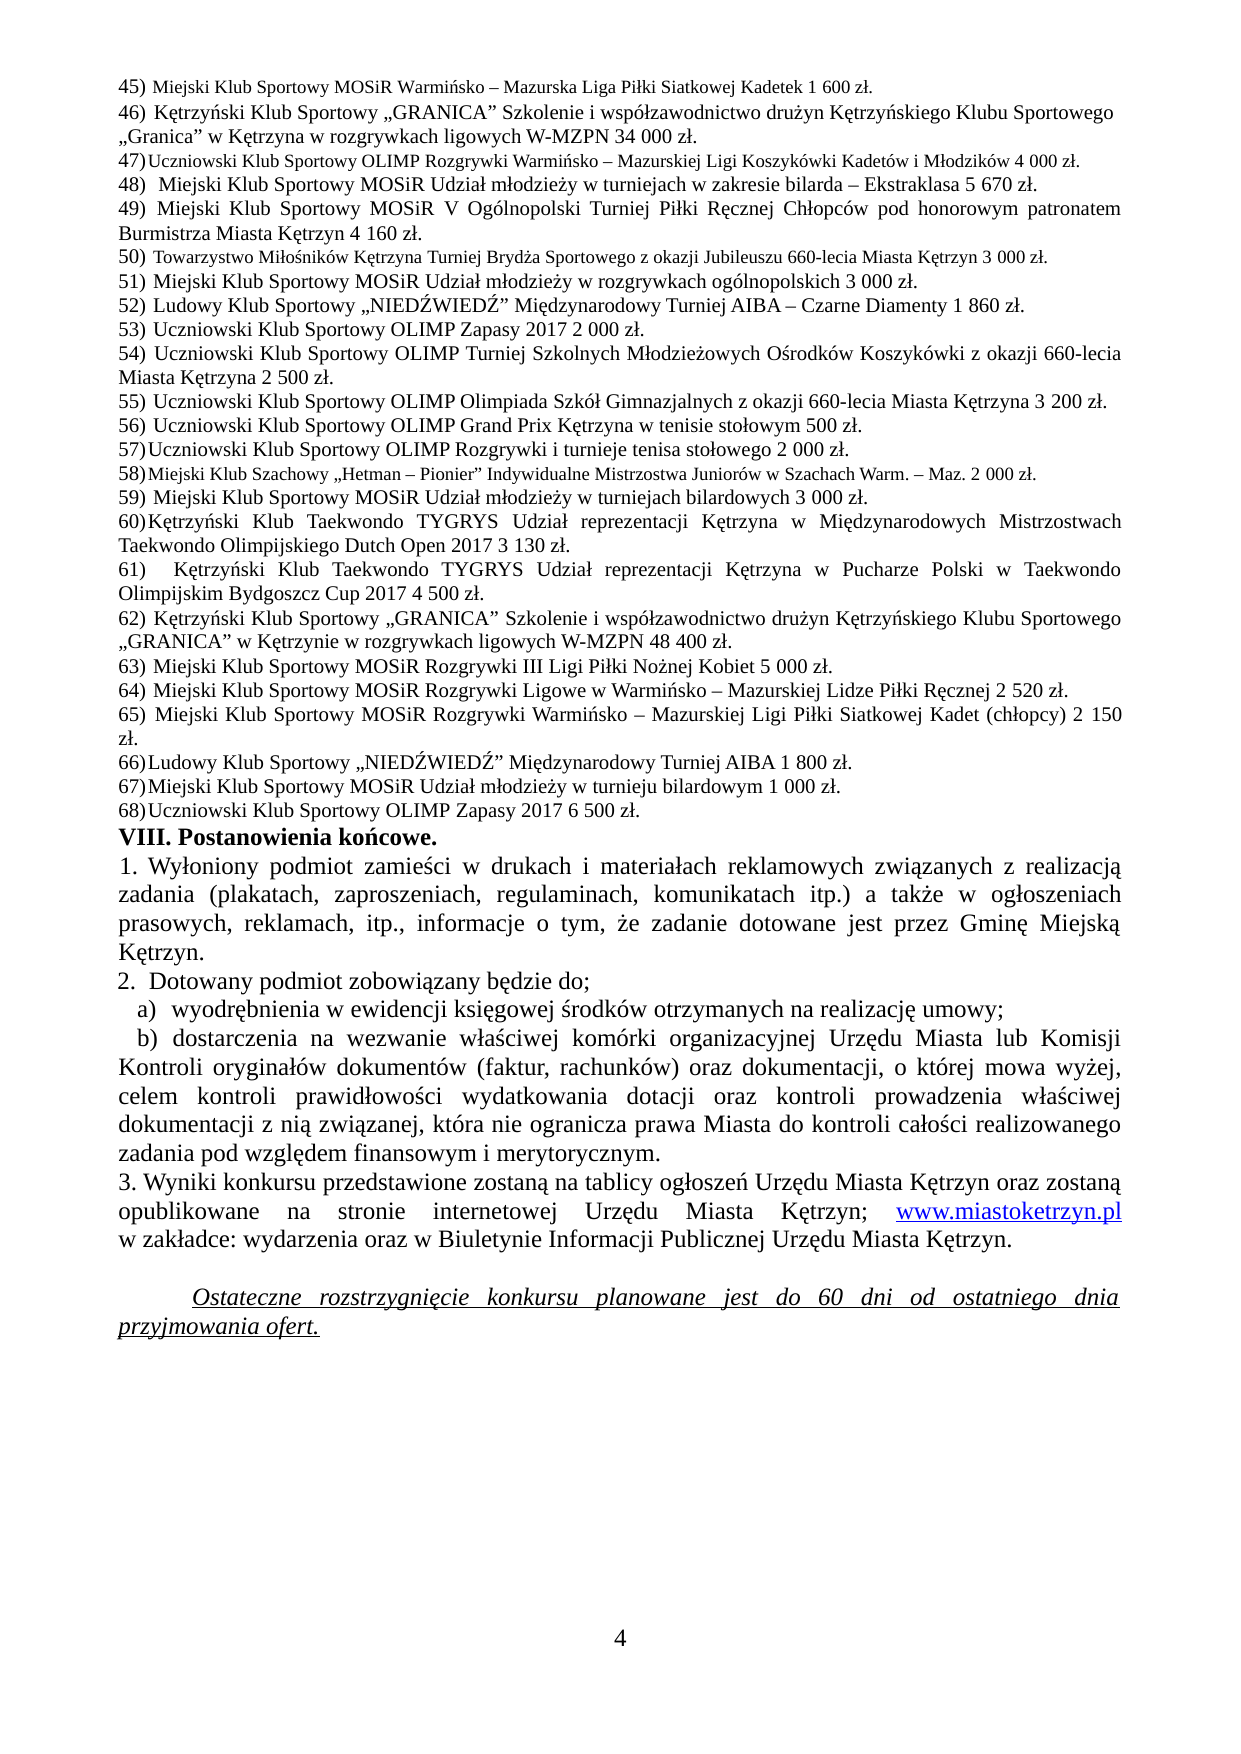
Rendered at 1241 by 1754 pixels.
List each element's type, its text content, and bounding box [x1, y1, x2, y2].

list Kętrzyński Klub Taekwondo TYGRYS Udział reprezentacji Kętrzyna w Międzynarodowych Mistrzostwach Taekwondo Olimpijskiego Dutch Open 2017 3 130 zł. [118, 509, 1122, 557]
list Miejski Klub Sportowy MOSiR Warmińsko – Mazurska Liga Piłki Siatkowej Kadetek 1 600 zł. [118, 74, 1122, 98]
list Ludowy Klub Sportowy „NIEDŹWIEDŹ” Międzynarodowy Turniej AIBA – Czarne Diamenty 1 860 zł. [118, 293, 1122, 317]
list Miejski Klub Sportowy MOSiR Rozgrywki Warmińsko – Mazurskiej Ligi Piłki Siatkowej Kadet (chłopcy) 2 150 zł. [118, 702, 1122, 750]
list Towarzystwo Miłośników Kętrzyna Turniej Brydża Sportowego z okazji Jubileuszu 660-lecia Miasta Kętrzyn 3 000 zł. [118, 244, 1122, 268]
list Uczniowski Klub Sportowy OLIMP Grand Prix Kętrzyna w tenisie stołowym 500 zł. [118, 413, 1122, 437]
list Miejski Klub Sportowy MOSiR Udział młodzieży w rozgrywkach ogólnopolskich 3 000 zł. [118, 268, 1122, 293]
list Miejski Klub Sportowy MOSiR V Ogólnopolski Turniej Piłki Ręcznej Chłopców pod honorowym patronatem Burmistrza Miasta Kętrzyn 4 160 zł. [118, 196, 1122, 244]
list Miejski Klub Sportowy MOSiR Udział młodzieży w turniejach bilardowych 3 000 zł. [118, 485, 1122, 509]
list Kętrzyński Klub Sportowy „GRANICA” Szkolenie i współzawodnictwo drużyn Kętrzyńskiego Klubu Sportowego „GRANICA” w Kętrzynie w rozgrywkach ligowych W-MZPN 48 400 zł. [118, 605, 1122, 653]
list Uczniowski Klub Sportowy OLIMP Zapasy 2017 6 500 zł. [118, 798, 1122, 822]
list Uczniowski Klub Sportowy OLIMP Rozgrywki Warmińsko – Mazurskiej Ligi Koszykówki Kadetów i Młodzików 4 000 zł. [118, 148, 1122, 172]
list Uczniowski Klub Sportowy OLIMP Rozgrywki i turnieje tenisa stołowego 2 000 zł. [118, 437, 1122, 461]
list Uczniowski Klub Sportowy OLIMP Olimpiada Szkół Gimnazjalnych z okazji 660-lecia Miasta Kętrzyna 3 200 zł. [118, 389, 1122, 413]
list Uczniowski Klub Sportowy OLIMP Turniej Szkolnych Młodzieżowych Ośrodków Koszykówki z okazji 660-lecia Miasta Kętrzyna 2 500 zł. [118, 341, 1122, 389]
list Miejski Klub Sportowy MOSiR Udział młodzieży w turniejach w zakresie bilarda – Ekstraklasa 5 670 zł. [118, 172, 1122, 196]
list Ludowy Klub Sportowy „NIEDŹWIEDŹ” Międzynarodowy Turniej AIBA 1 800 zł. [118, 750, 1122, 774]
text VIII. Postanowienia końcowe. [118, 822, 1122, 851]
list Miejski Klub Sportowy MOSiR Rozgrywki III Ligi Piłki Nożnej Kobiet 5 000 zł. [118, 653, 1122, 678]
list Dotowany podmiot zobowiązany będzie do; [117, 966, 1122, 994]
list Miejski Klub Sportowy MOSiR Rozgrywki Ligowe w Warmińsko – Mazurskiej Lidze Piłki Ręcznej 2 520 zł. [118, 678, 1122, 702]
list Kętrzyński Klub Taekwondo TYGRYS Udział reprezentacji Kętrzyna w Pucharze Polski w Taekwondo Olimpijskim Bydgoszcz Cup 2017 4 500 zł. [118, 557, 1122, 605]
text 3. Wyniki konkursu przedstawione zostaną na tablicy ogłoszeń Urzędu Miasta Kętrzyn oraz zostaną opublikowane na stronie internetowej Urzędu Miasta Kętrzyn; www.miastoketrzyn.pl w zakładce: wydarzenia oraz w Biuletynie Informacji Publicznej Urzędu Miasta Kętrzyn. [118, 1167, 1122, 1253]
list Wyłoniony podmiot zamieści w drukach i materiałach reklamowych związanych z realizacją zadania (plakatach, zaproszeniach, regulaminach, komunikatach itp.) a także w ogłoszeniach prasowych, reklamach, itp., informacje o tym, że zadanie dotowane jest przez Gminę Miejską Kętrzyn. [118, 851, 1122, 966]
text Ostateczne rozstrzygnięcie konkursu planowane jest do 60 dni od ostatniego dnia przyjmowania ofert. [118, 1282, 1122, 1339]
list Miejski Klub Sportowy MOSiR Udział młodzieży w turnieju bilardowym 1 000 zł. [118, 774, 1122, 798]
list wyodrębnienia w ewidencji księgowej środków otrzymanych na realizację umowy; [137, 994, 1122, 1023]
list Uczniowski Klub Sportowy OLIMP Zapasy 2017 2 000 zł. [118, 317, 1122, 341]
list Kętrzyński Klub Sportowy „GRANICA” Szkolenie i współzawodnictwo drużyn Kętrzyńskiego Klubu Sportowego „Granica” w Kętrzyna w rozgrywkach ligowych W-MZPN 34 000 zł. [118, 98, 1122, 148]
list dostarczenia na wezwanie właściwej komórki organizacyjnej Urzędu Miasta lub Komisji Kontroli oryginałów dokumentów (faktur, rachunków) oraz dokumentacji, o której mowa wyżej, celem kontroli prawidłowości wydatkowania dotacji oraz kontroli prowadzenia właściwej dokumentacji z nią związanej, która nie ogranicza prawa Miasta do kontroli całości realizowanego zadania pod względem finansowym i merytorycznym. [118, 1023, 1122, 1167]
list Miejski Klub Szachowy „Hetman – Pionier” Indywidualne Mistrzostwa Juniorów w Szachach Warm. – Maz. 2 000 zł. [118, 461, 1122, 485]
